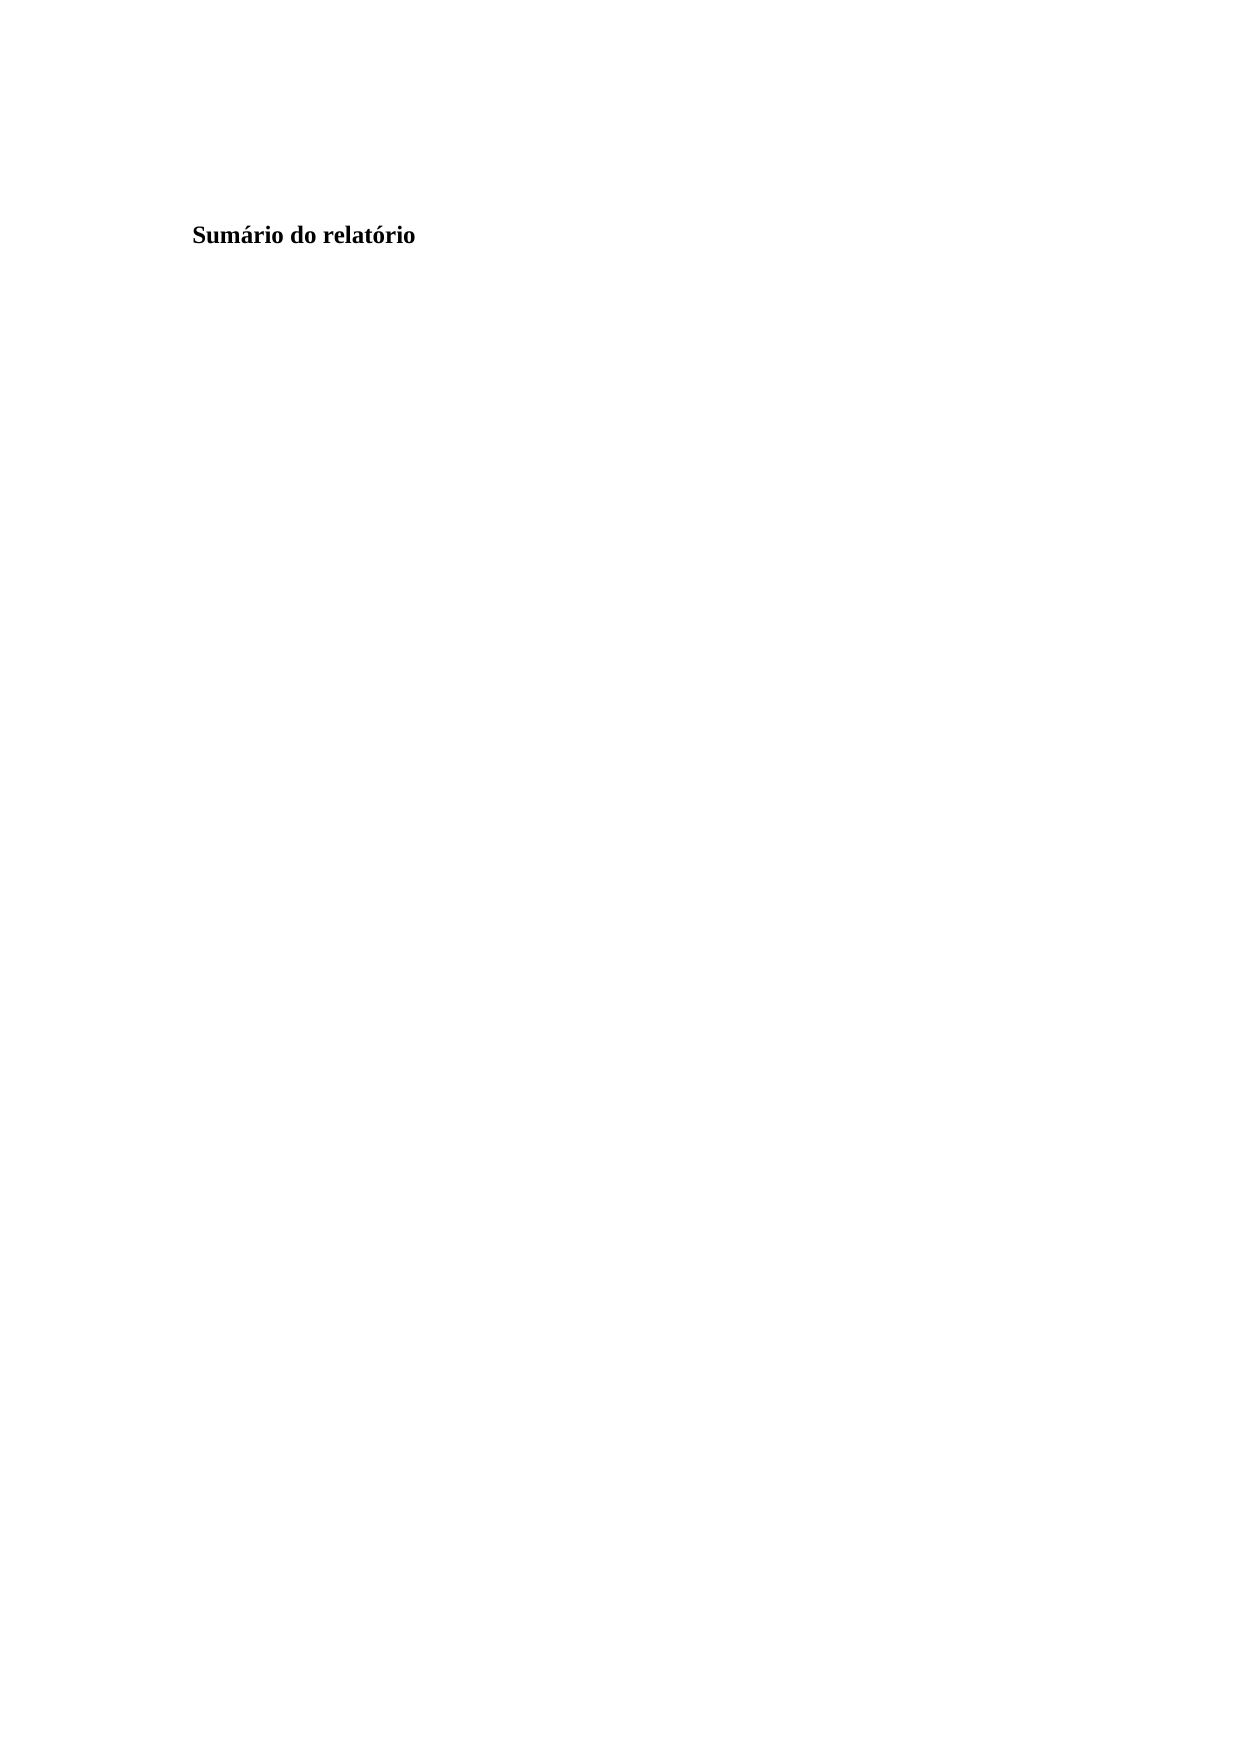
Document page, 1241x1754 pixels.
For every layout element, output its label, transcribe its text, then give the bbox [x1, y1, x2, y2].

text Sumário do relatório [192, 220, 1122, 249]
